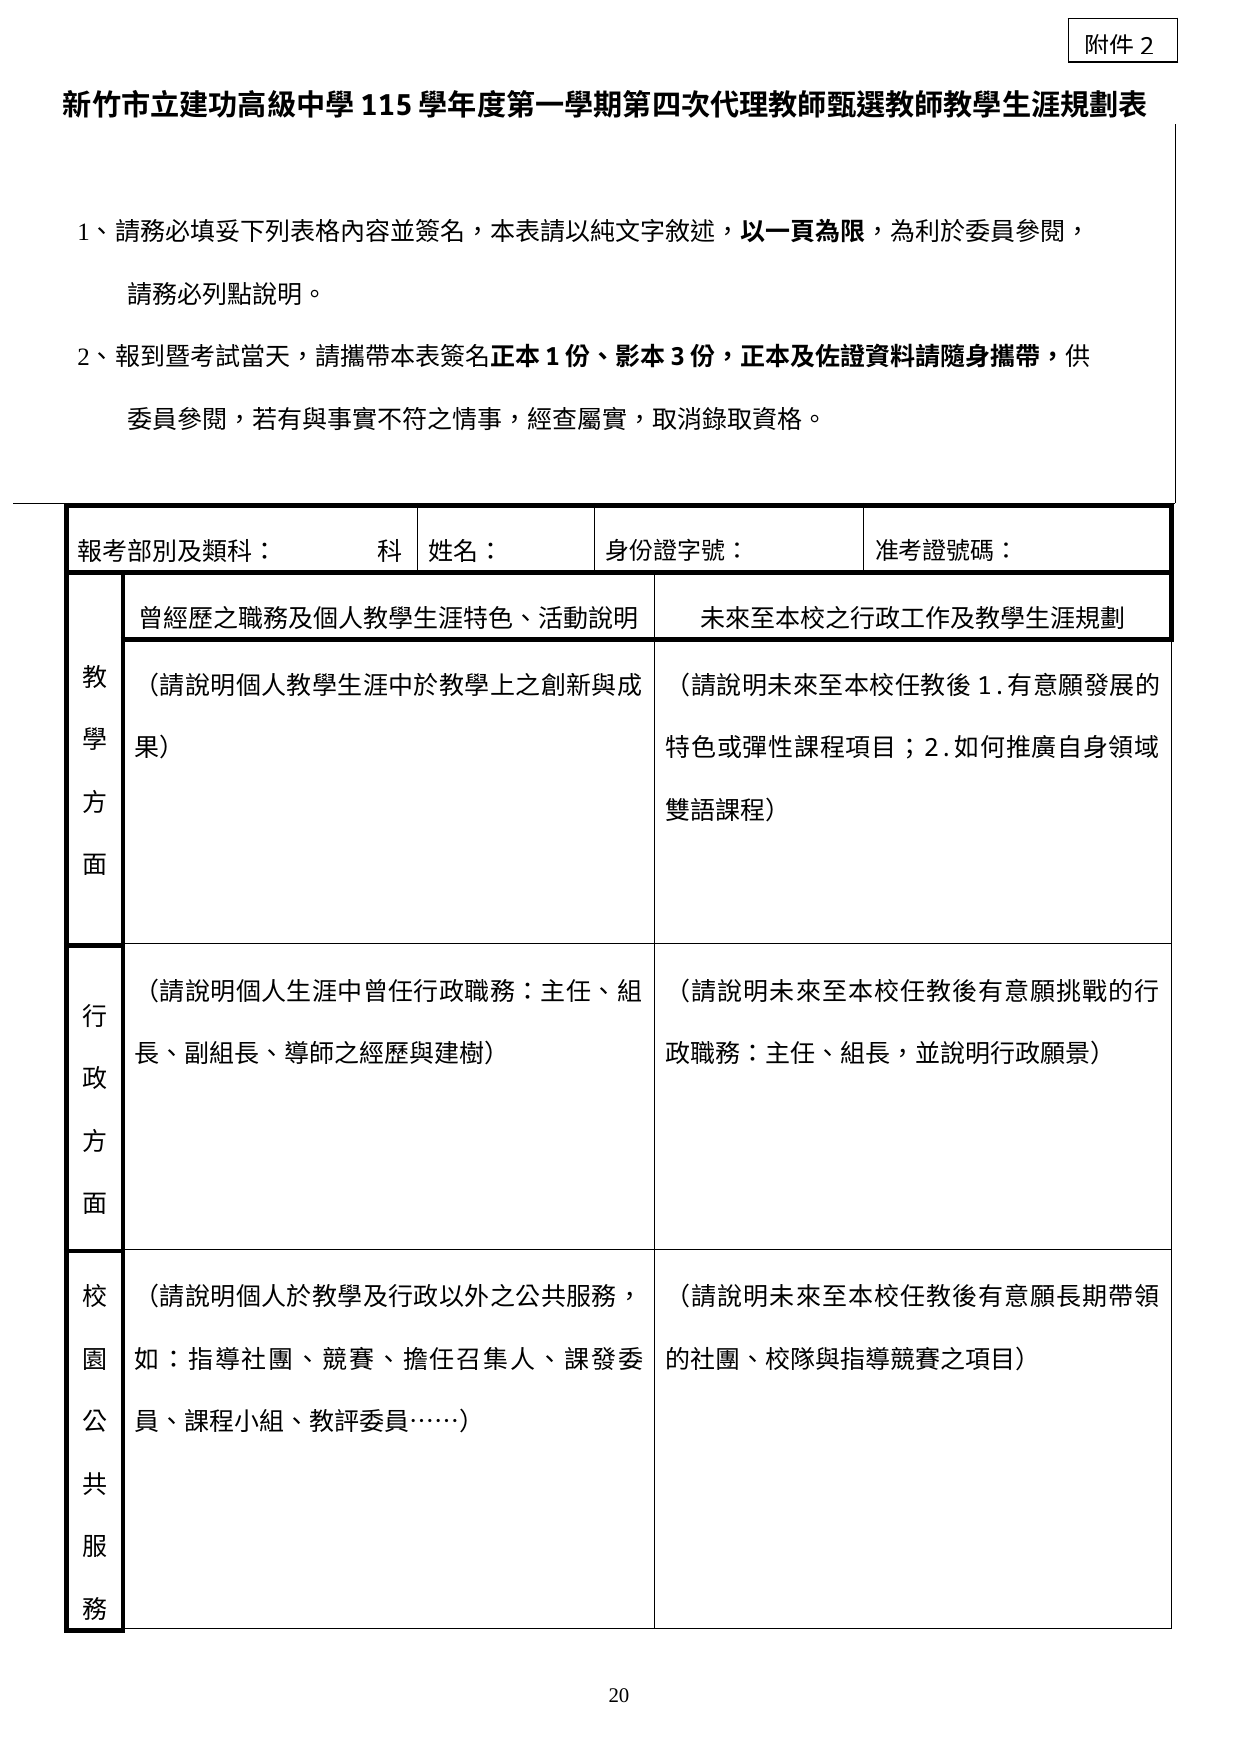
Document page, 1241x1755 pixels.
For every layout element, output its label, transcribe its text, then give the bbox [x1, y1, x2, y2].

table_header 身份證字號： [595, 508, 863, 570]
list 報到暨考試當天，請攜帶本表簽名正本1份、影本3份，正本及佐證資料請隨身攜帶，供委員參閱，若有與事實不符之情事，經查屬實，取消錄取資格。 [12, 313, 1175, 503]
table_cell 教學方面 [69, 575, 121, 943]
table_header 姓名： [418, 508, 594, 570]
table_cell （請說明未來至本校任教後有意願長期帶領的社團、校隊與指導競賽之項目） [655, 1250, 1171, 1628]
table_cell （請說明個人教學生涯中於教學上之創新與成果） [125, 642, 654, 943]
text 附件2 [1084, 27, 1162, 53]
table_header 准考證號碼： [864, 508, 1169, 570]
table_header 報考部別及類科： 科 [69, 508, 417, 570]
table_cell 未來至本校之行政工作及教學生涯規劃 [655, 575, 1169, 637]
table_cell 曾經歷之職務及個人教學生涯特色、活動說明 [125, 575, 654, 637]
table_cell 行政方面 [69, 948, 121, 1248]
text 新竹市立建功高級中學115學年度第一學期第四次代理教師甄選教師教學生涯規劃表 [63, 81, 1175, 124]
list 請務必填妥下列表格內容並簽名，本表請以純文字敘述，以一頁為限，為利於委員參閱，請務必列點說明。 [12, 124, 1175, 313]
table_cell （請說明未來至本校任教後1.有意願發展的特色或彈性課程項目；2.如何推廣自身領域雙語課程） [655, 642, 1171, 943]
table_cell （請說明個人生涯中曾任行政職務：主任、組長、副組長、導師之經歷與建樹） [125, 944, 654, 1248]
table_cell （請說明個人於教學及行政以外之公共服務，如：指導社團、競賽、擔任召集人、課發委員、課程小組、教評委員……） [125, 1250, 654, 1628]
table_cell 校園公共服務 [69, 1253, 121, 1628]
table_cell （請說明未來至本校任教後有意願挑戰的行政職務：主任、組長，並說明行政願景） [655, 944, 1171, 1248]
